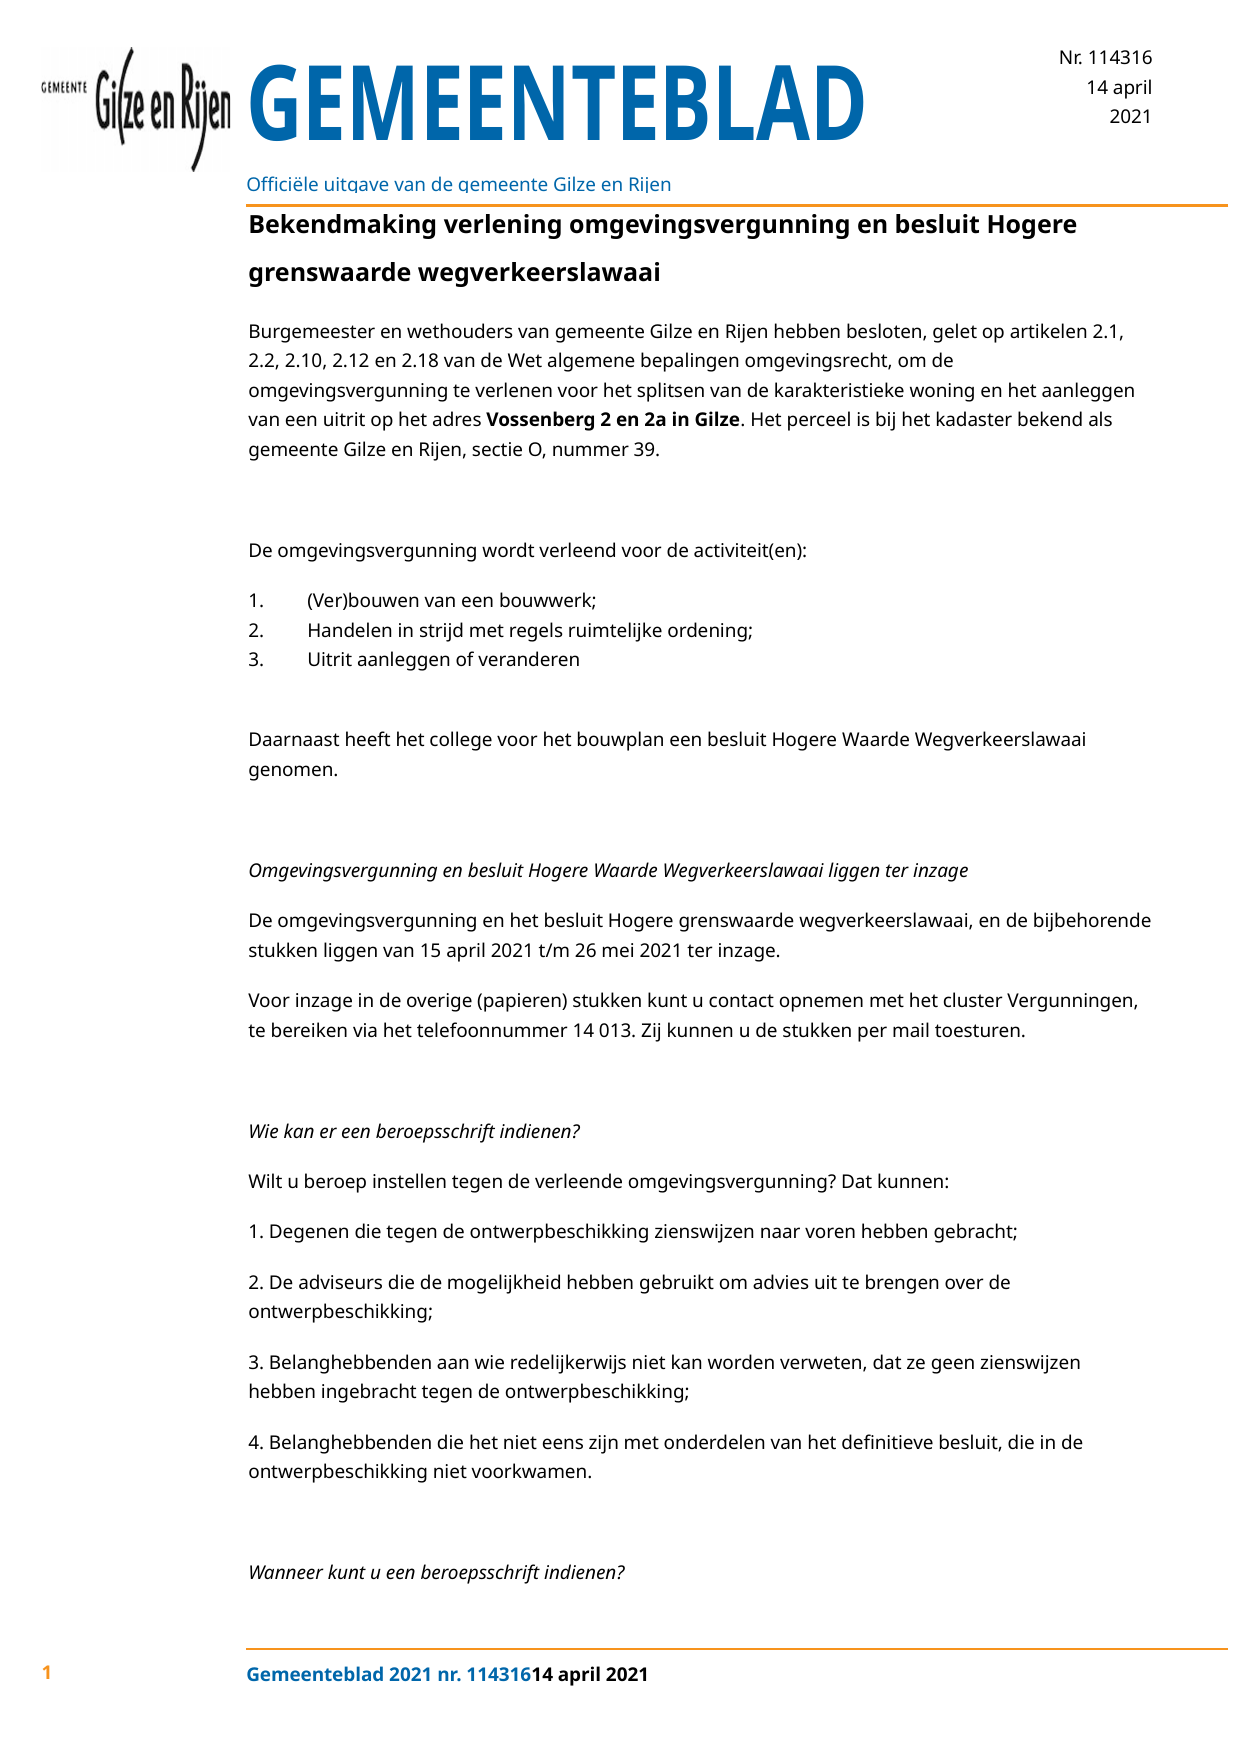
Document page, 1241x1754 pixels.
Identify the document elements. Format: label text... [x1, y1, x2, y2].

text Wanneer kunt u een beroepsschrift indienen? [248, 1559, 1152, 1585]
text 1. Degenen die tegen de ontwerpbeschikking zienswijzen naar voren hebben gebracht; [248, 1219, 1152, 1244]
text 2. De adviseurs die de mogelijkheid hebben gebruikt om advies uit te brengen over de ontwerpbeschikking; [248, 1269, 1152, 1324]
text De omgevingsvergunning wordt verleend voor de activiteit(en): [248, 537, 1152, 563]
text Daarnaast heeft het college voor het bouwplan een besluit Hogere Waarde Wegverkeerslawaai genomen. [248, 727, 1152, 782]
list (Ver)bouwen van een bouwwerk; [248, 587, 1152, 613]
list Handelen in strijd met regels ruimtelijke ordening; [248, 617, 1152, 643]
text 3. Belanghebbenden aan wie redelijkerwijs niet kan worden verweten, dat ze geen zienswijzen hebben ingebracht tegen de ontwerpbeschikking; [248, 1349, 1152, 1404]
text Wilt u beroep instellen tegen de verleende omgevingsvergunning? Dat kunnen: [248, 1168, 1152, 1194]
text Voor inzage in de overige (papieren) stukken kunt u contact opnemen met het cluster Vergunningen, te bereiken via het telefoonnummer 14 013. Zij kunnen u de stukken per mail toesturen. [248, 987, 1152, 1043]
list Uitrit aanleggen of veranderen [248, 647, 1152, 672]
text Burgemeester en wethouders van gemeente Gilze en Rijen hebben besloten, gelet op artikelen 2.1, 2.2, 2.10, 2.12 en 2.18 van de Wet algemene bepalingen omgevingsrecht, om de omgevingsvergunning te verlenen voor het splitsen van de karakteristieke woning en het aanleggen van een uitrit op het adres Vossenberg 2 en 2a in Gilze. Het perceel is bij het kadaster bekend als gemeente Gilze en Rijen, sectie O, nummer 39. [248, 318, 1152, 462]
picture [41, 47, 231, 172]
text Wie kan er een beroepsschrift indienen? [248, 1118, 1152, 1144]
text De omgevingsvergunning en het besluit Hogere grenswaarde wegverkeerslawaai, en de bijbehorende stukken liggen van 15 april 2021 t/m 26 mei 2021 ter inzage. [248, 907, 1152, 963]
text 4. Belanghebbenden die het niet eens zijn met onderdelen van het definitieve besluit, die in de ontwerpbeschikking niet voorkwamen. [248, 1429, 1152, 1484]
text Omgevingsvergunning en besluit Hogere Waarde Wegverkeerslawaai liggen ter inzage [248, 857, 1152, 883]
text Bekendmaking verlening omgevingsvergunning en besluit Hogere grenswaarde wegverkeerslawaai [248, 207, 1152, 288]
